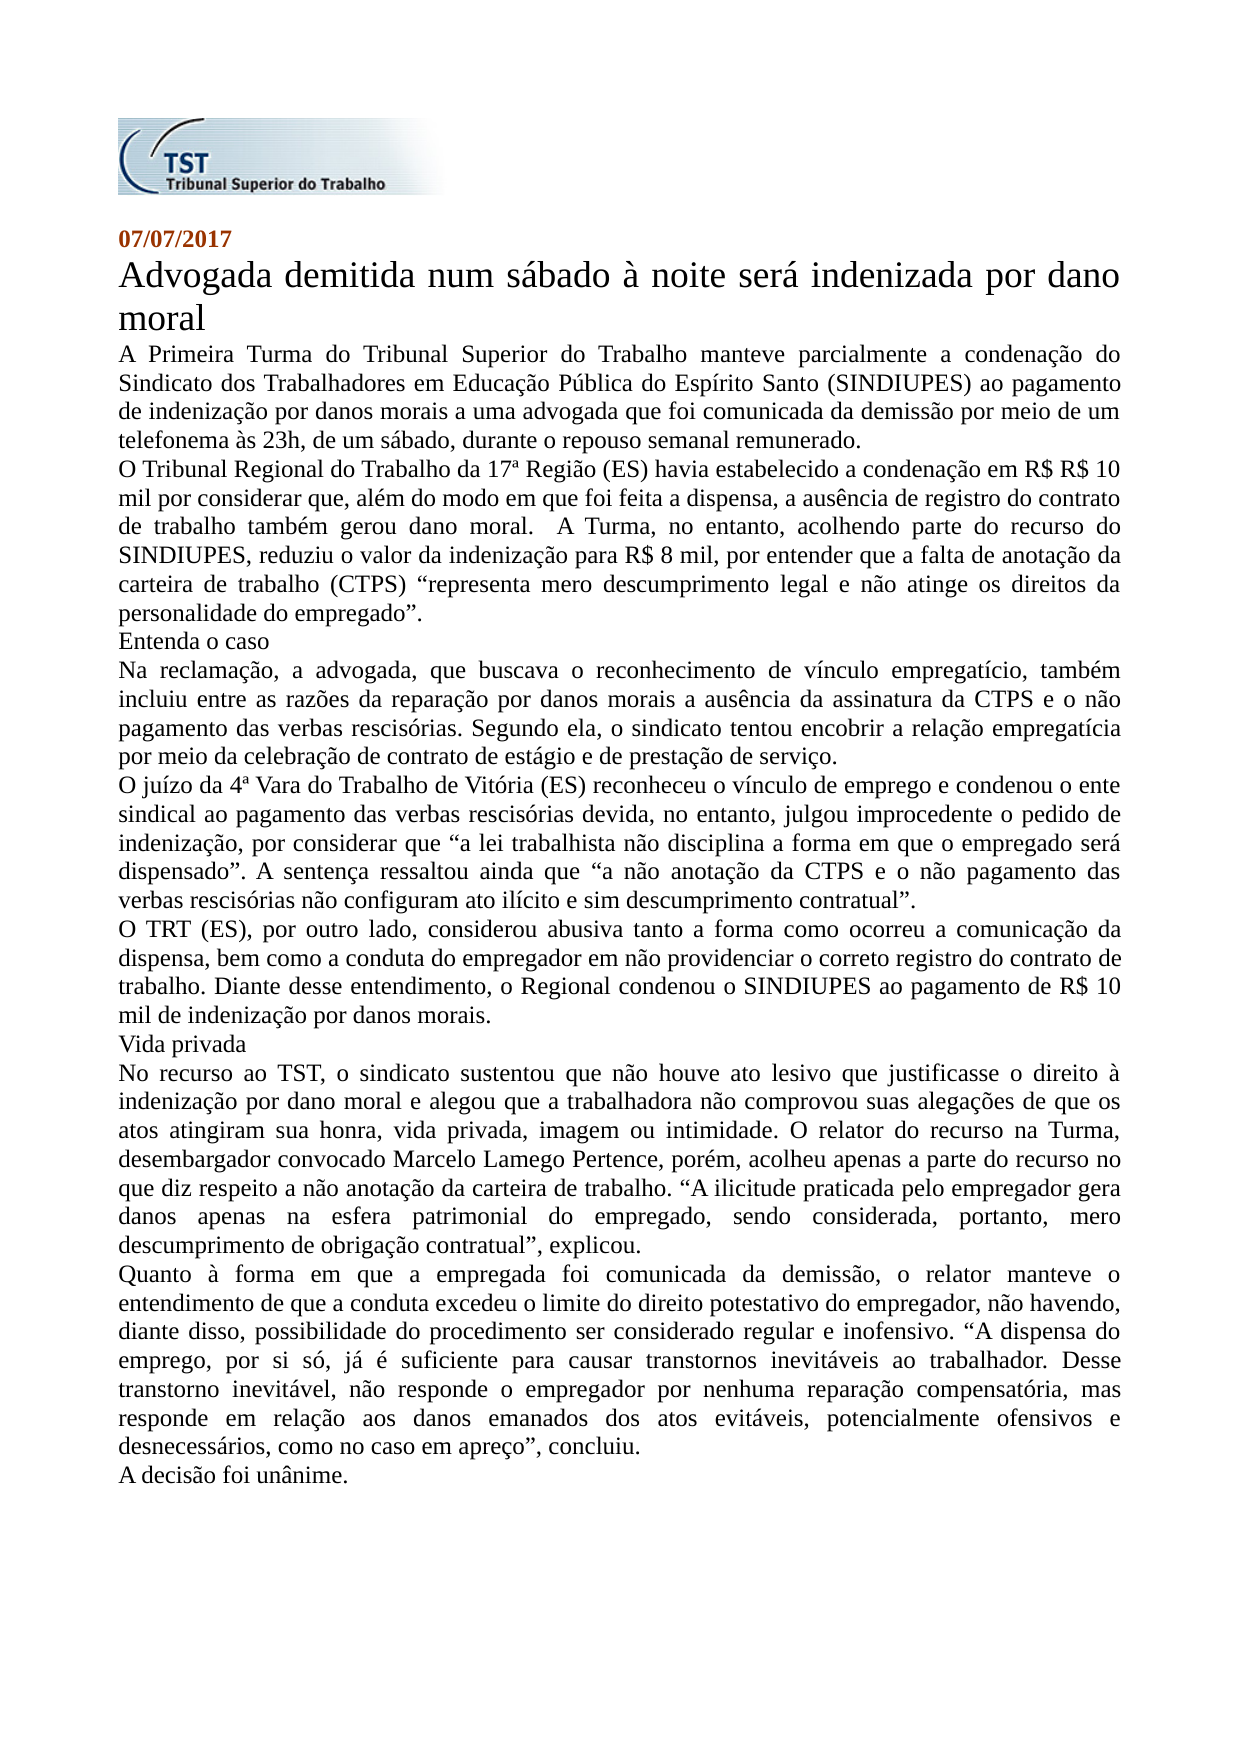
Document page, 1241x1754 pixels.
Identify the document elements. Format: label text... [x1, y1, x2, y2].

text 07/07/2017 [118, 224, 1122, 253]
text Entenda o caso [118, 626, 1122, 655]
text Quanto à forma em que a empregada foi comunicada da demissão, o relator manteve o entendimento de que a conduta excedeu o limite do direito potestativo do empregador, não havendo, diante disso, possibilidade do procedimento ser considerado regular e inofensivo. “A dispensa do emprego, por si só, já é suficiente para causar transtornos inevitáveis ao trabalhador. Desse transtorno inevitável, não responde o empregador por nenhuma reparação compensatória, mas responde em relação aos danos emanados dos atos evitáveis, potencialmente ofensivos e desnecessários, como no caso em apreço”, concluiu. [118, 1259, 1122, 1460]
text Advogada demitida num sábado à noite será indenizada por dano moral [118, 253, 1122, 339]
text No recurso ao TST, o sindicato sustentou que não houve ato lesivo que justificasse o direito à indenização por dano moral e alegou que a trabalhadora não comprovou suas alegações de que os atos atingiram sua honra, vida privada, imagem ou intimidade. O relator do recurso na Turma, desembargador convocado Marcelo Lamego Pertence, porém, acolheu apenas a parte do recurso no que diz respeito a não anotação da carteira de trabalho. “A ilicitude praticada pelo empregador gera danos apenas na esfera patrimonial do empregado, sendo considerada, portanto, mero descumprimento de obrigação contratual”, explicou. [118, 1058, 1122, 1259]
text O Tribunal Regional do Trabalho da 17ª Região (ES) havia estabelecido a condenação em R$ R$ 10 mil por considerar que, além do modo em que foi feita a dispensa, a ausência de registro do contrato de trabalho também gerou dano moral. A Turma, no entanto, acolhendo parte do recurso do SINDIUPES, reduziu o valor da indenização para R$ 8 mil, por entender que a falta de anotação da carteira de trabalho (CTPS) “representa mero descumprimento legal e não atinge os direitos da personalidade do empregado”. [118, 454, 1122, 626]
text O juízo da 4ª Vara do Trabalho de Vitória (ES) reconheceu o vínculo de emprego e condenou o ente sindical ao pagamento das verbas rescisórias devida, no entanto, julgou improcedente o pedido de indenização, por considerar que “a lei trabalhista não disciplina a forma em que o empregado será dispensado”. A sentença ressaltou ainda que “a não anotação da CTPS e o não pagamento das verbas rescisórias não configuram ato ilícito e sim descumprimento contratual”. [118, 770, 1122, 914]
text Vida privada [118, 1029, 1122, 1058]
text Na reclamação, a advogada, que buscava o reconhecimento de vínculo empregatício, também incluiu entre as razões da reparação por danos morais a ausência da assinatura da CTPS e o não pagamento das verbas rescisórias. Segundo ela, o sindicato tentou encobrir a relação empregatícia por meio da celebração de contrato de estágio e de prestação de serviço. [118, 655, 1122, 770]
text A decisão foi unânime. [118, 1460, 1122, 1489]
text O TRT (ES), por outro lado, considerou abusiva tanto a forma como ocorreu a comunicação da dispensa, bem como a conduta do empregador em não providenciar o correto registro do contrato de trabalho. Diante desse entendimento, o Regional condenou o SINDIUPES ao pagamento de R$ 10 mil de indenização por danos morais. [118, 914, 1122, 1029]
picture [118, 118, 463, 196]
text A Primeira Turma do Tribunal Superior do Trabalho manteve parcialmente a condenação do Sindicato dos Trabalhadores em Educação Pública do Espírito Santo (SINDIUPES) ao pagamento de indenização por danos morais a uma advogada que foi comunicada da demissão por meio de um telefonema às 23h, de um sábado, durante o repouso semanal remunerado. [118, 339, 1122, 454]
